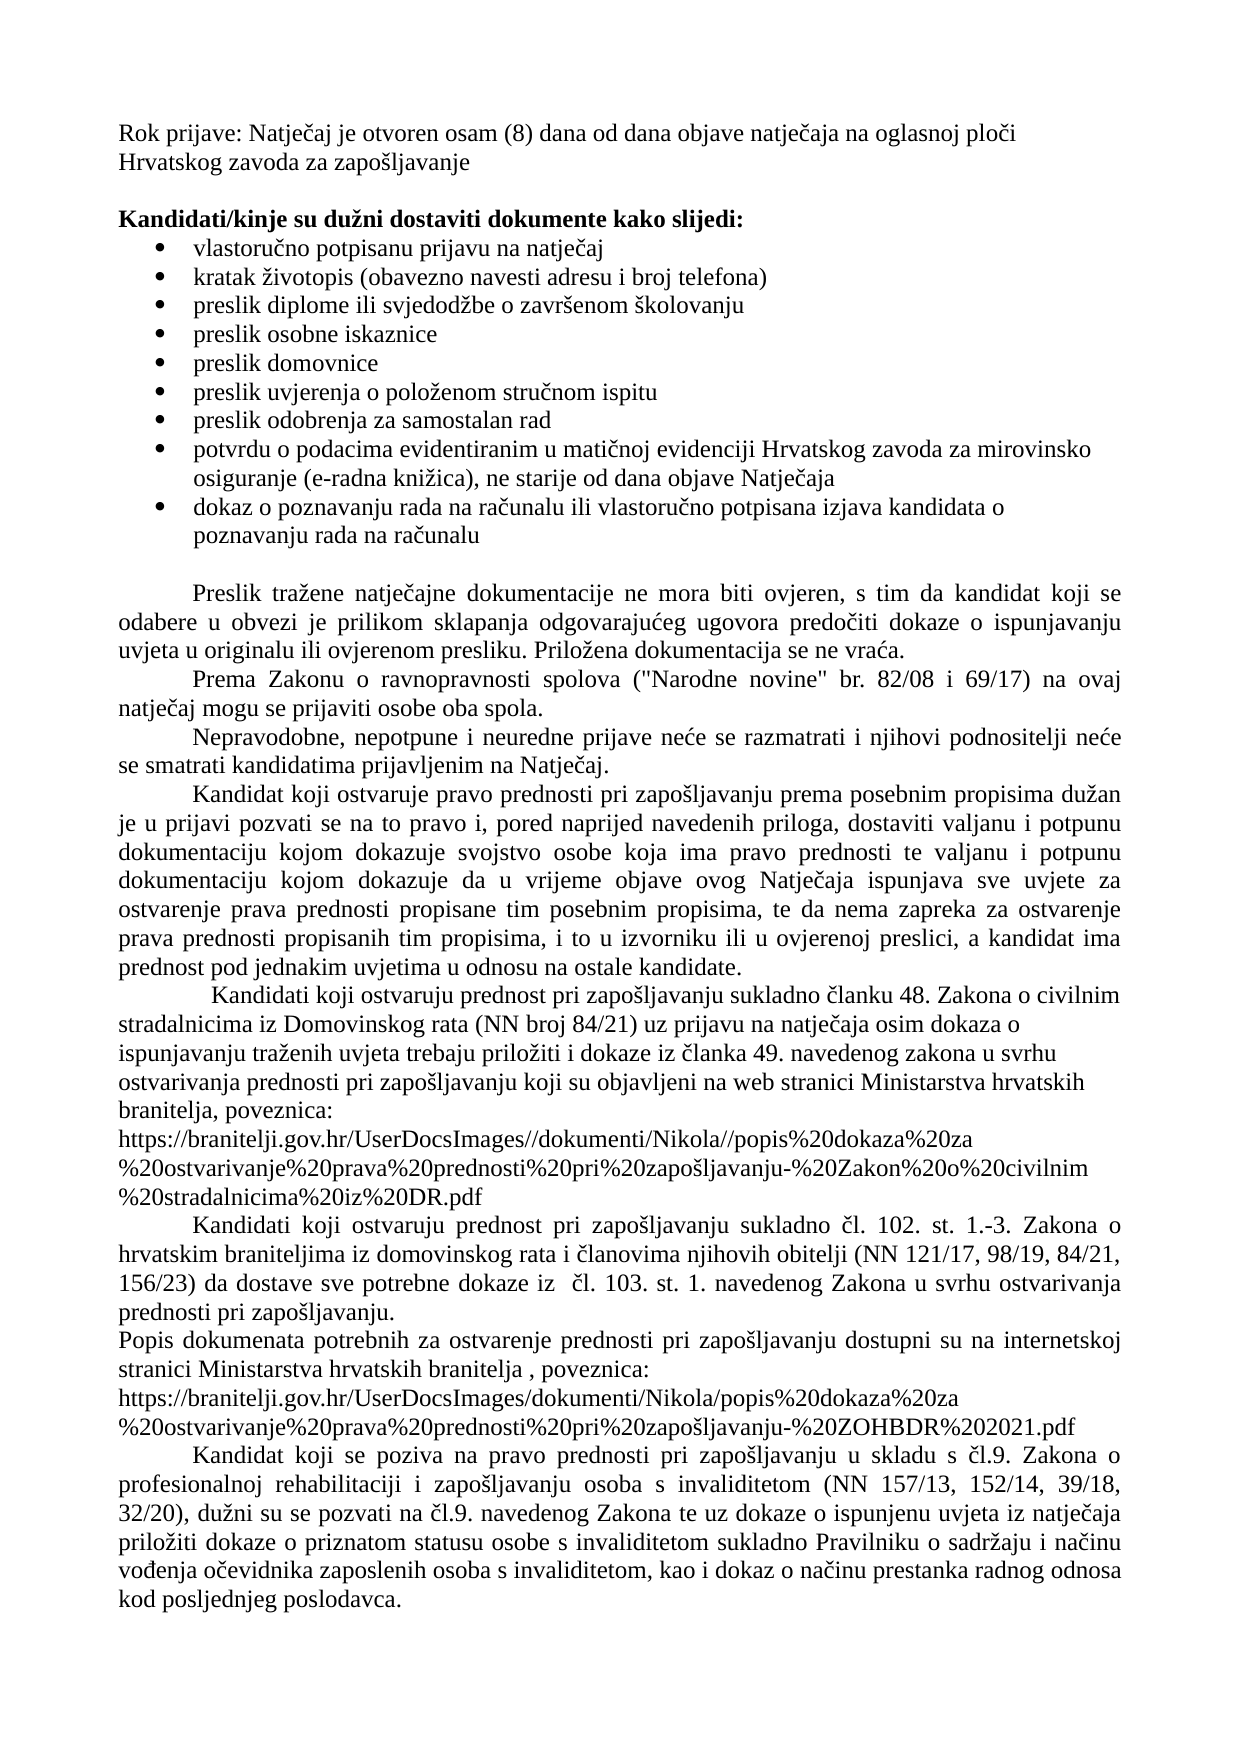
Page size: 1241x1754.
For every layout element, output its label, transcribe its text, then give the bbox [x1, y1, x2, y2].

text Prema Zakonu o ravnopravnosti spolova ("Narodne novine" br. 82/08 i 69/17) na ovaj natječaj mogu se prijaviti osobe oba spola. [118, 664, 1122, 722]
list preslik domovnice [156, 348, 1122, 377]
text https://branitelji.gov.hr/UserDocsImages/dokumenti/Nikola/popis%20dokaza%20za%20ostvarivanje%20prava%20prednosti%20pri%20zapošljavanju-%20ZOHBDR%202021.pdf [118, 1383, 1122, 1441]
list preslik odobrenja za samostalan rad [156, 406, 1122, 434]
list kratak životopis (obavezno navesti adresu i broj telefona) [156, 262, 1122, 291]
list dokaz o poznavanju rada na računalu ili vlastoručno potpisana izjava kandidata o poznavanju rada na računalu [156, 492, 1122, 549]
text Kandidat koji se poziva na pravo prednosti pri zapošljavanju u skladu s čl.9. Zakona o profesionalnoj rehabilitaciji i zapošljavanju osoba s invaliditetom (NN 157/13, 152/14, 39/18, 32/20), dužni su se pozvati na čl.9. navedenog Zakona te uz dokaze o ispunjenu uvjeta iz natječaja priložiti dokaze o priznatom statusu osobe s invaliditetom sukladno Pravilniku o sadržaju i načinu vođenja očevidnika zaposlenih osoba s invaliditetom, kao i dokaz o načinu prestanka radnog odnosa kod posljednjeg poslodavca. [118, 1441, 1122, 1613]
text Kandidati koji ostvaruju prednost pri zapošljavanju sukladno čl. 102. st. 1.-3. Zakona o hrvatskim braniteljima iz domovinskog rata i članovima njihovih obitelji (NN 121/17, 98/19, 84/21, 156/23) da dostave sve potrebne dokaze iz čl. 103. st. 1. navedenog Zakona u svrhu ostvarivanja prednosti pri zapošljavanju. [118, 1211, 1122, 1326]
list vlastoručno potpisanu prijavu na natječaj [156, 233, 1122, 262]
list preslik diplome ili svjedodžbe o završenom školovanju [156, 291, 1122, 319]
text Kandidat koji ostvaruje pravo prednosti pri zapošljavanju prema posebnim propisima dužan je u prijavi pozvati se na to pravo i, pored naprijed navedenih priloga, dostaviti valjanu i potpunu dokumentaciju kojom dokazuje svojstvo osobe koja ima pravo prednosti te valjanu i potpunu dokumentaciju kojom dokazuje da u vrijeme objave ovog Natječaja ispunjava sve uvjete za ostvarenje prava prednosti propisane tim posebnim propisima, te da nema zapreka za ostvarenje prava prednosti propisanih tim propisima, i to u izvorniku ili u ovjerenoj preslici, a kandidat ima prednost pod jednakim uvjetima u odnosu na ostale kandidate. [118, 779, 1122, 981]
list preslik osobne iskaznice [156, 319, 1122, 348]
text https://branitelji.gov.hr/UserDocsImages//dokumenti/Nikola//popis%20dokaza%20za%20ostvarivanje%20prava%20prednosti%20pri%20zapošljavanju-%20Zakon%20o%20civilnim%20stradalnicima%20iz%20DR.pdf [118, 1124, 1122, 1211]
text Popis dokumenata potrebnih za ostvarenje prednosti pri zapošljavanju dostupni su na internetskoj stranici Ministarstva hrvatskih branitelja , poveznica: [118, 1326, 1122, 1383]
text Preslik tražene natječajne dokumentacije ne mora biti ovjeren, s tim da kandidat koji se odabere u obvezi je prilikom sklapanja odgovarajućeg ugovora predočiti dokaze o ispunjavanju uvjeta u originalu ili ovjerenom presliku. Priložena dokumentacija se ne vraća. [118, 578, 1122, 664]
list potvrdu o podacima evidentiranim u matičnoj evidenciji Hrvatskog zavoda za mirovinsko osiguranje (e-radna knižica), ne starije od dana objave Natječaja [156, 434, 1122, 492]
text Nepravodobne, nepotpune i neuredne prijave neće se razmatrati i njihovi podnositelji neće se smatrati kandidatima prijavljenim na Natječaj. [118, 722, 1122, 779]
text Rok prijave: Natječaj je otvoren osam (8) dana od dana objave natječaja na oglasnoj ploči Hrvatskog zavoda za zapošljavanje [118, 118, 1122, 176]
text Kandidati/kinje su dužni dostaviti dokumente kako slijedi: [118, 204, 1122, 233]
list preslik uvjerenja o položenom stručnom ispitu [156, 377, 1122, 406]
text Kandidati koji ostvaruju prednost pri zapošljavanju sukladno članku 48. Zakona o civilnim stradalnicima iz Domovinskog rata (NN broj 84/21) uz prijavu na natječaja osim dokaza o ispunjavanju traženih uvjeta trebaju priložiti i dokaze iz članka 49. navedenog zakona u svrhu ostvarivanja prednosti pri zapošljavanju koji su objavljeni na web stranici Ministarstva hrvatskih branitelja, poveznica: [118, 981, 1122, 1124]
